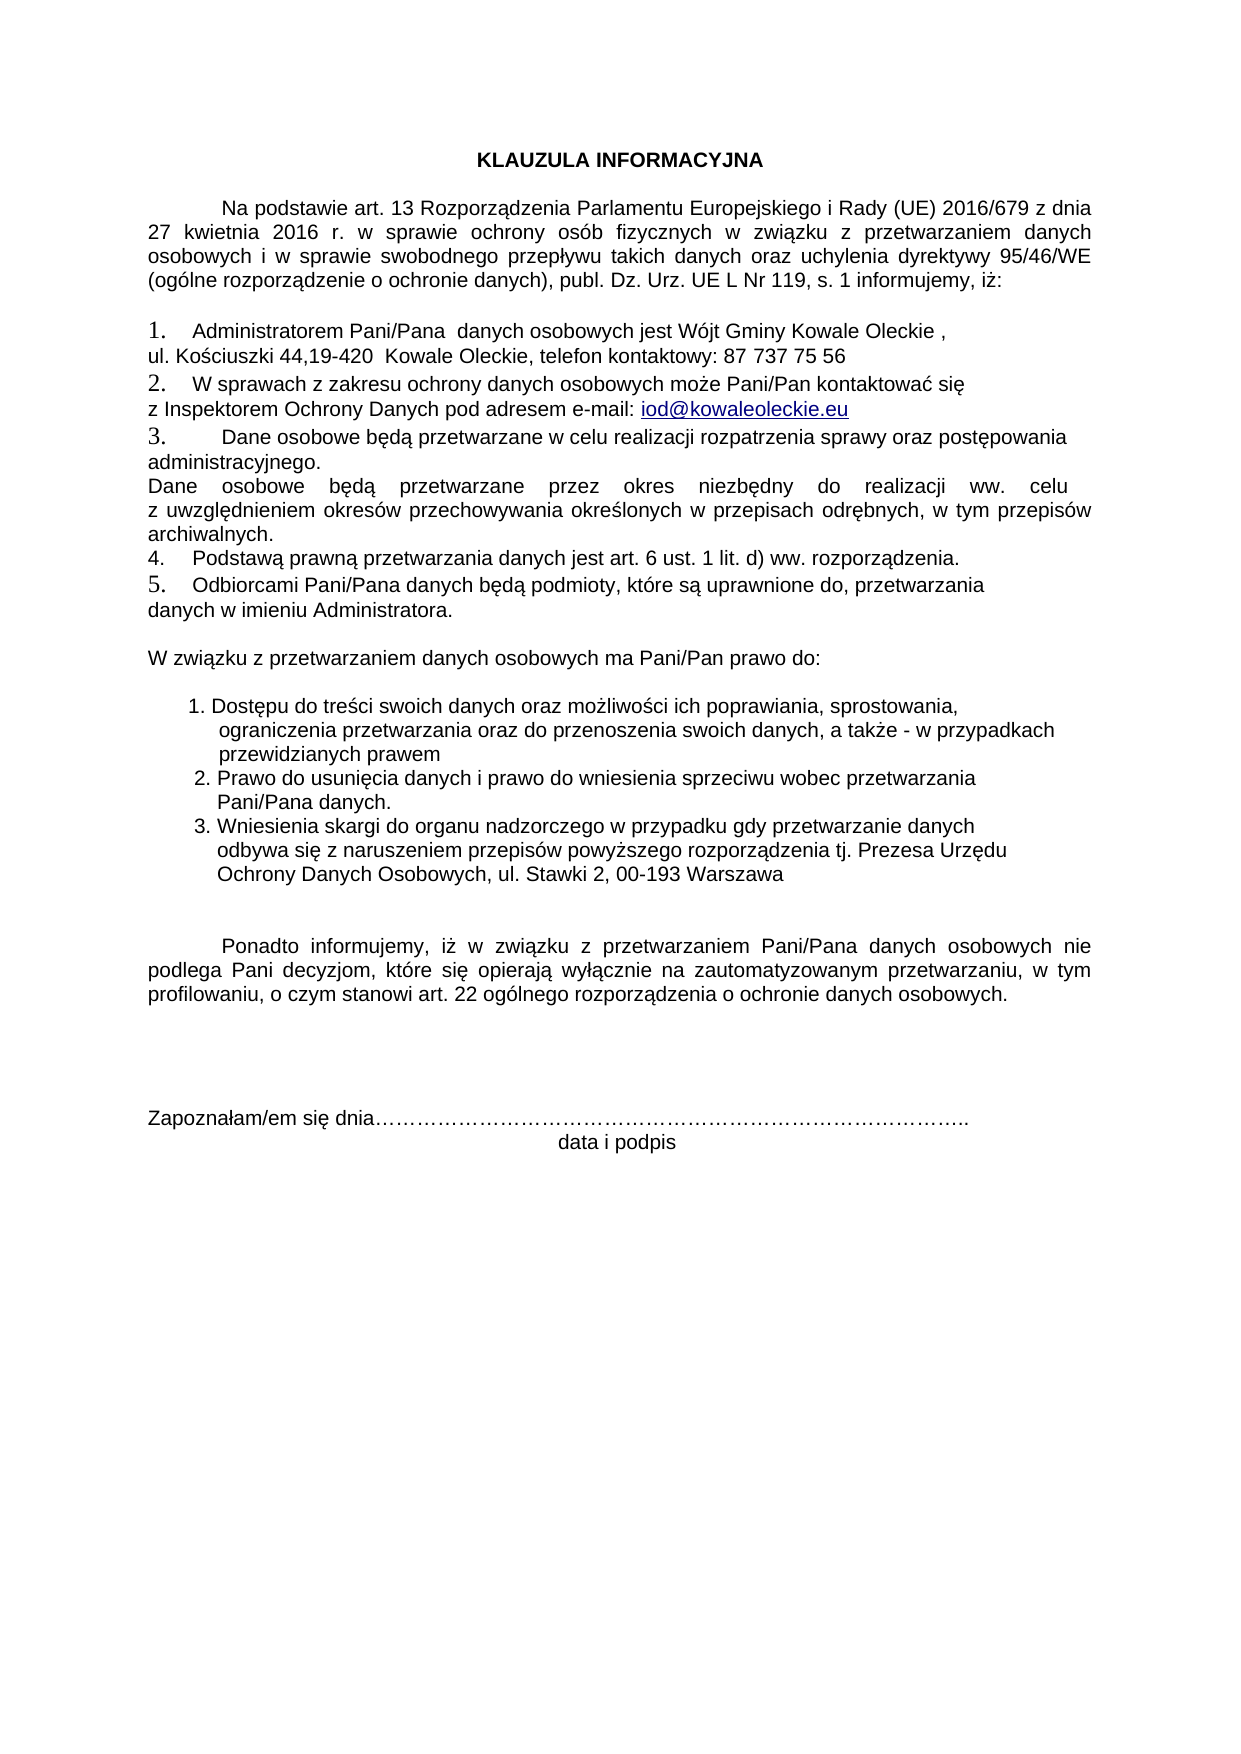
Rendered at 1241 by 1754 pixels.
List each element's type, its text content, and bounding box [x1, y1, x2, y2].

list Podstawą prawną przetwarzania danych jest art. 6 ust. 1 lit. d) ww. rozporządzenia. [148, 545, 1093, 569]
text 3. Wniesienia skargi do organu nadzorczego w przypadku gdy przetwarzanie danych odbywa się z naruszeniem przepisów powyższego rozporządzenia tj. Prezesa Urzędu Ochrony Danych Osobowych, ul. Stawki 2, 00-193 Warszawa [148, 814, 1093, 886]
text data i podpis [148, 1130, 1093, 1154]
text KLAUZULA INFORMACYJNA [148, 148, 1093, 172]
text Zapoznałam/em się dnia………………………………………………………………………….. [148, 1106, 1093, 1130]
text W związku z przetwarzaniem danych osobowych ma Pani/Pan prawo do: [148, 646, 1093, 670]
text 2. Prawo do usunięcia danych i prawo do wniesienia sprzeciwu wobec przetwarzania Pani/Pana danych. [148, 766, 1093, 814]
text z Inspektorem Ochrony Danych pod adresem e-mail: iod@kowaleoleckie.eu [148, 397, 1093, 421]
text 1. Dostępu do treści swoich danych oraz możliwości ich poprawiania, sprostowania, [148, 694, 1093, 718]
text ograniczenia przetwarzania oraz do przenoszenia swoich danych, a także - w przypadkach przewidzianych prawem [218, 718, 1093, 766]
text danych w imieniu Administratora. [148, 598, 1093, 622]
list Dane osobowe będą przetwarzane w celu realizacji rozpatrzenia sprawy oraz postępowania administracyjnego. [148, 421, 1093, 473]
text Dane osobowe będą przetwarzane przez okres niezbędny do realizacji ww. celu z uwzględnieniem okresów przechowywania określonych w przepisach odrębnych, w tym przepisów archiwalnych. [148, 473, 1093, 545]
text Na podstawie art. 13 Rozporządzenia Parlamentu Europejskiego i Rady (UE) 2016/679 z dnia 27 kwietnia 2016 r. w sprawie ochrony osób fizycznych w związku z przetwarzaniem danych osobowych i w sprawie swobodnego przepływu takich danych oraz uchylenia dyrektywy 95/46/WE (ogólne rozporządzenie o ochronie danych), publ. Dz. Urz. UE L Nr 119, s. 1 informujemy, iż: [148, 196, 1093, 291]
list W sprawach z zakresu ochrony danych osobowych może Pani/Pan kontaktować się [148, 368, 1093, 397]
list Odbiorcami Pani/Pana danych będą podmioty, które są uprawnione do, przetwarzania [148, 569, 1093, 598]
list Administratorem Pani/Pana danych osobowych jest Wójt Gminy Kowale Oleckie , [148, 315, 1093, 344]
text ul. Kościuszki 44,19-420 Kowale Oleckie, telefon kontaktowy: 87 737 75 56 [148, 344, 1093, 368]
text Ponadto informujemy, iż w związku z przetwarzaniem Pani/Pana danych osobowych nie podlega Pani decyzjom, które się opierają wyłącznie na zautomatyzowanym przetwarzaniu, w tym profilowaniu, o czym stanowi art. 22 ogólnego rozporządzenia o ochronie danych osobowych. [148, 933, 1093, 1005]
